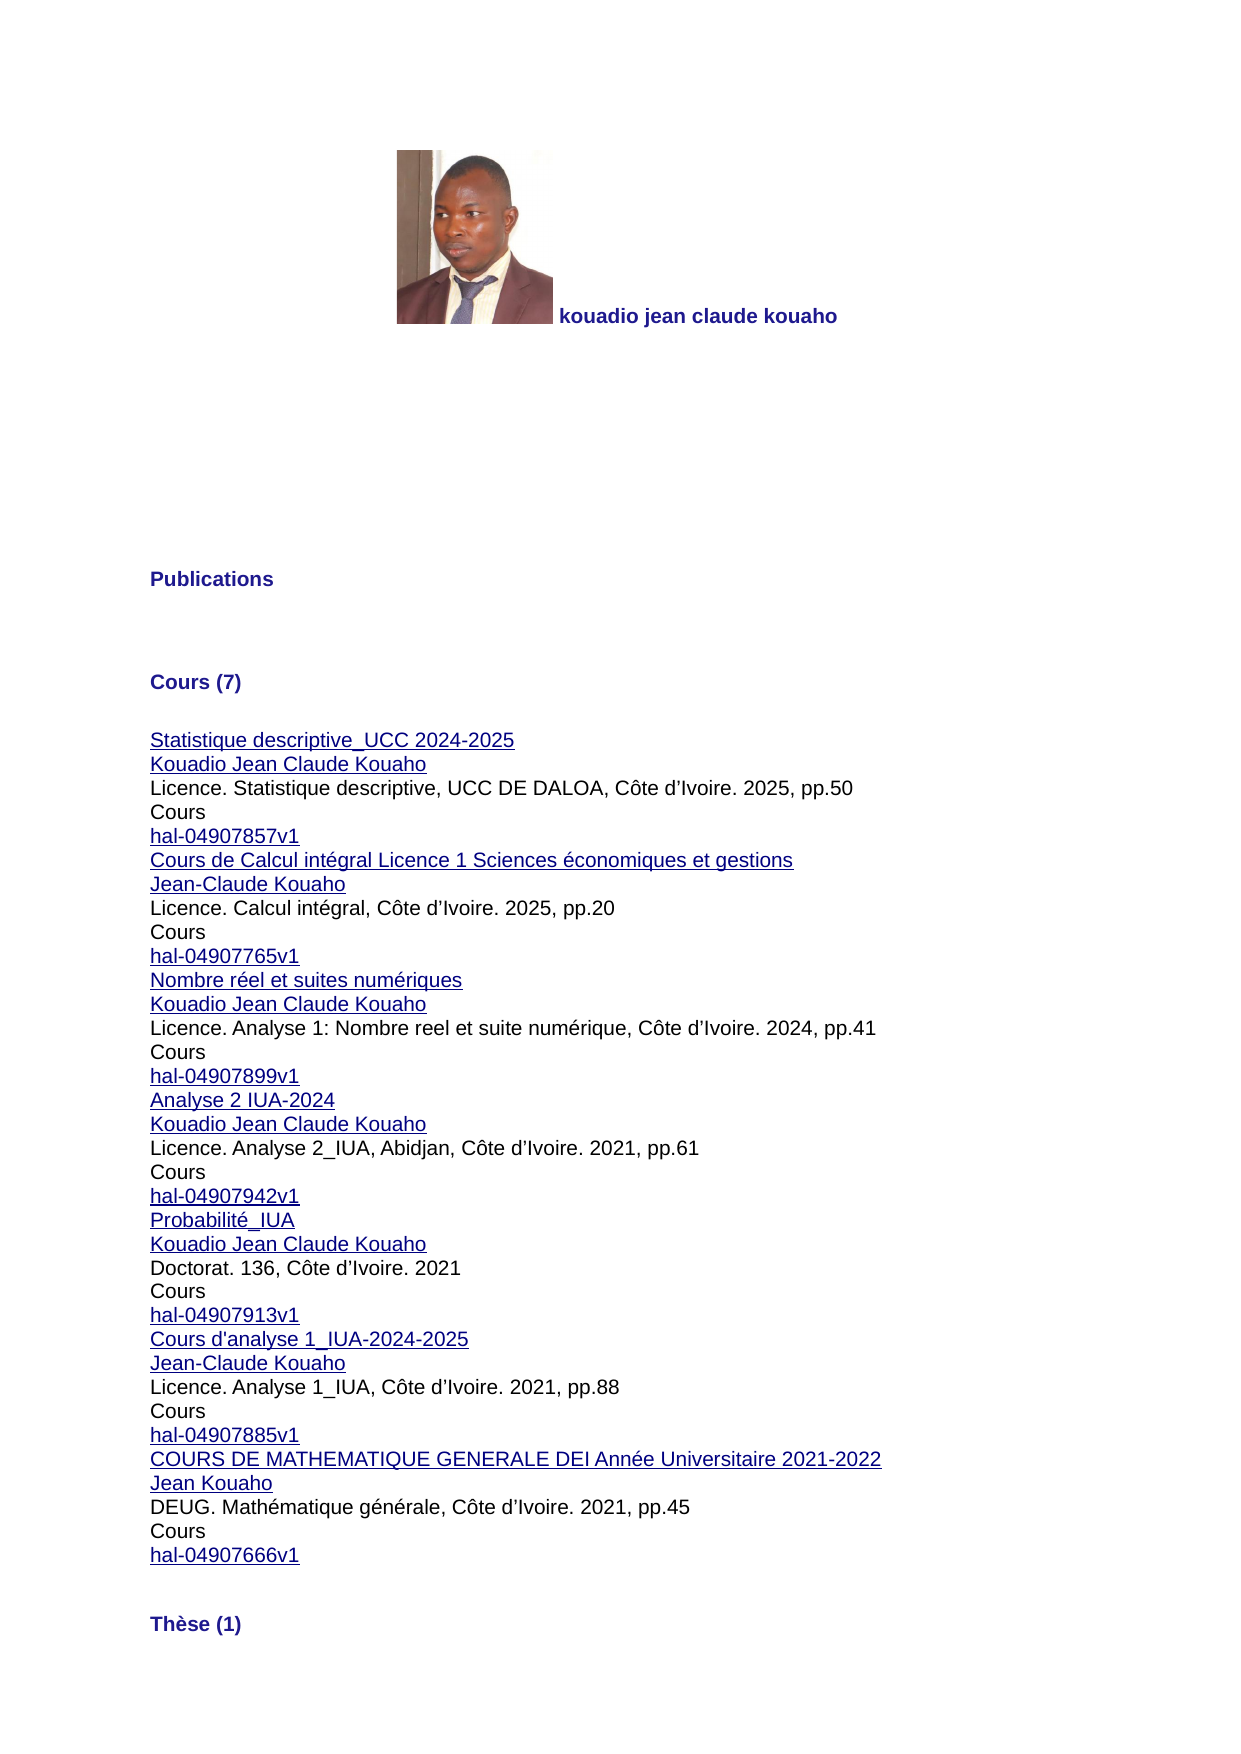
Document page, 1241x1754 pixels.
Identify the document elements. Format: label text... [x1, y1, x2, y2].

table_cell Cours de Calcul intégral Licence 1 Sciences économiques et gestions Jean-Claude Kouaho Licence. Calcul intégral, Côte d’Ivoire. 2025, pp.20 Cours hal-04907765v1 [150, 848, 1090, 968]
picture [396, 150, 553, 324]
subtitle Publications [150, 567, 1090, 591]
subtitle kouadio jean claude kouaho [150, 150, 1090, 328]
table_cell COURS DE MATHEMATIQUE GENERALE DEI Année Universitaire 2021-2022 Jean Kouaho DEUG. Mathématique générale, Côte d’Ivoire. 2021, pp.45 Cours hal-04907666v1 [150, 1447, 1090, 1567]
table_cell Cours d'analyse 1_IUA-2024-2025 Jean-Claude Kouaho Licence. Analyse 1_IUA, Côte d’Ivoire. 2021, pp.88 Cours hal-04907885v1 [150, 1327, 1090, 1447]
subtitle Thèse (1) [150, 1612, 1090, 1636]
table_cell Nombre réel et suites numériques Kouadio Jean Claude Kouaho Licence. Analyse 1: Nombre reel et suite numérique, Côte d’Ivoire. 2024, pp.41 Cours hal-04907899v1 [150, 968, 1090, 1088]
subtitle Cours (7) [150, 670, 1090, 694]
table_cell Analyse 2 IUA-2024 Kouadio Jean Claude Kouaho Licence. Analyse 2_IUA, Abidjan, Côte d’Ivoire. 2021, pp.61 Cours hal-04907942v1 [150, 1088, 1090, 1207]
table_header Statistique descriptive_UCC 2024-2025 Kouadio Jean Claude Kouaho Licence. Statistique descriptive, UCC DE DALOA, Côte d’Ivoire. 2025, pp.50 Cours hal-04907857v1 [150, 728, 1090, 848]
table_cell Probabilité_IUA Kouadio Jean Claude Kouaho Doctorat. 136, Côte d’Ivoire. 2021 Cours hal-04907913v1 [150, 1208, 1090, 1327]
